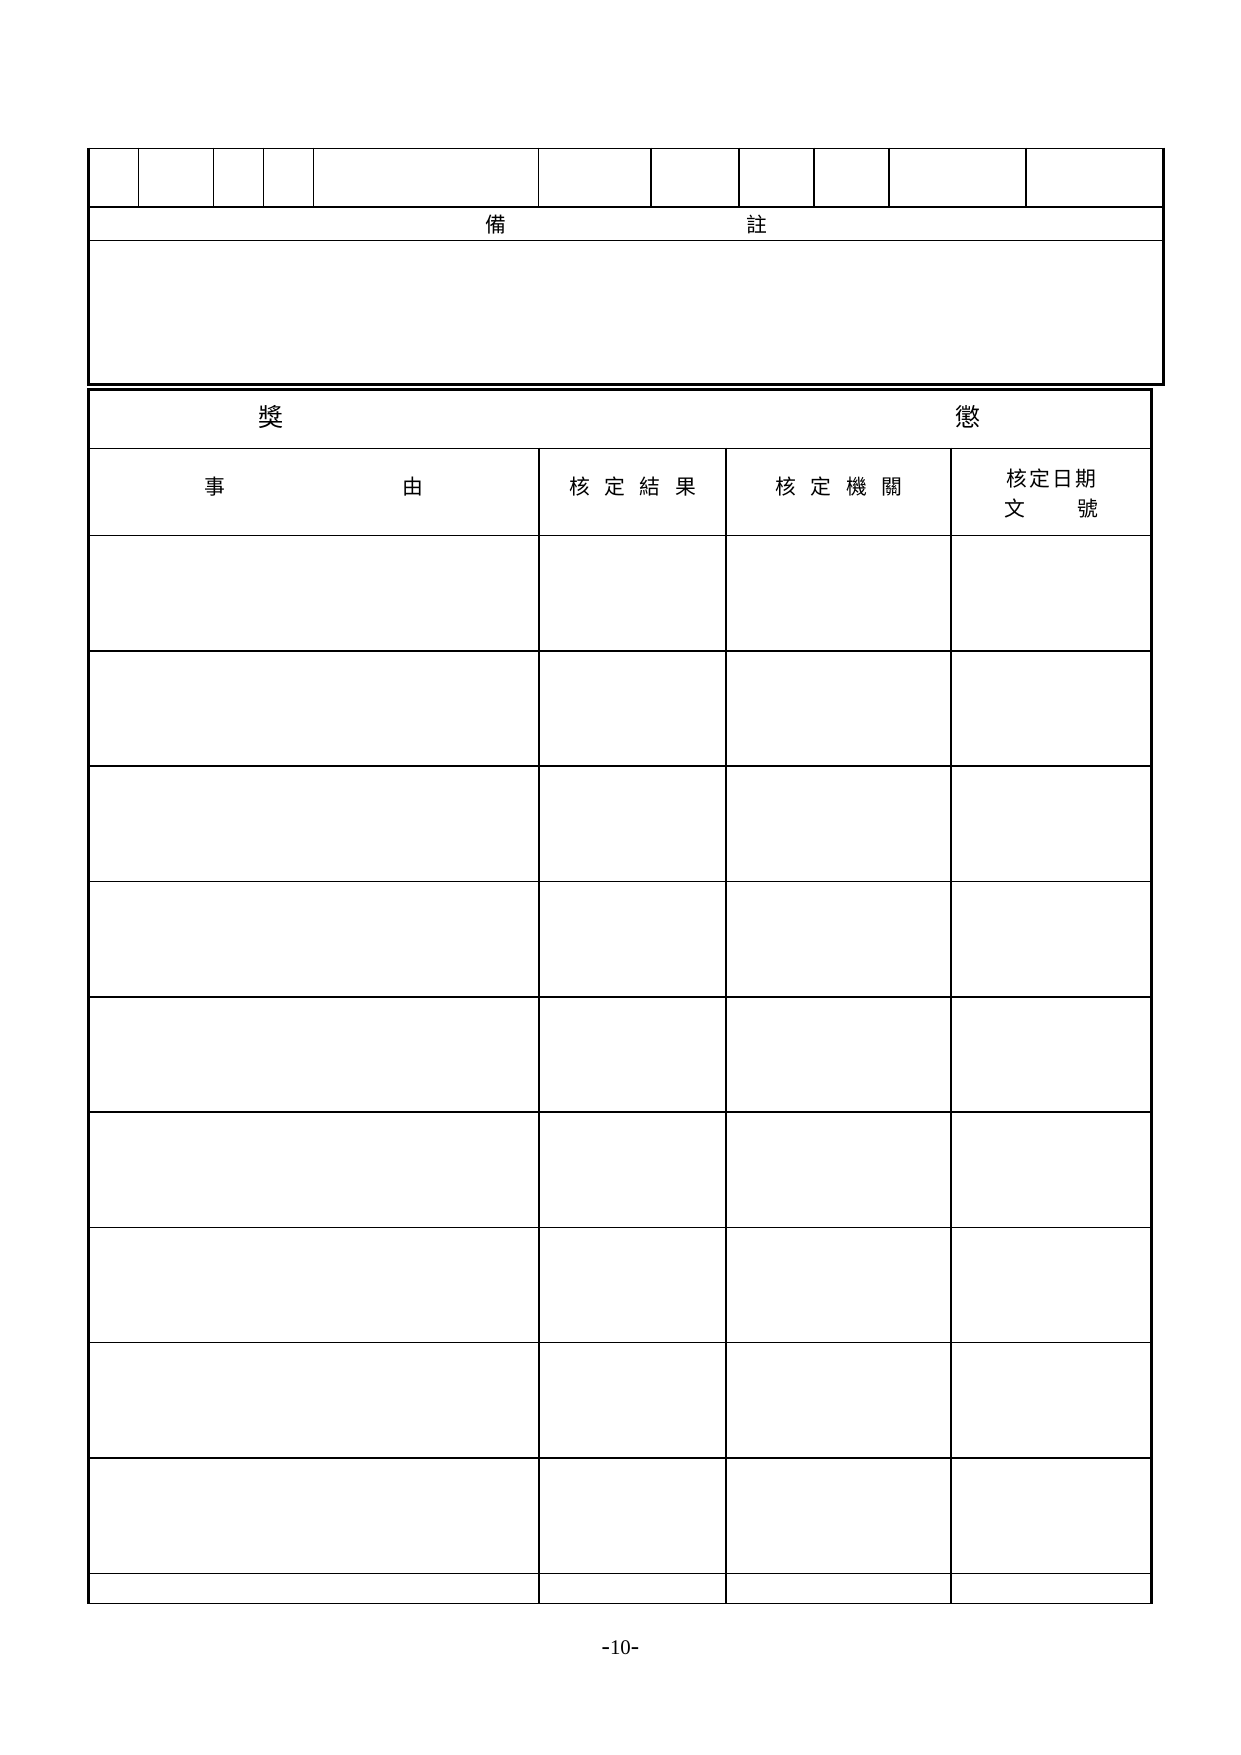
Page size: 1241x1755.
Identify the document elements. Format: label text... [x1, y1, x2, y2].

table_cell [952, 1228, 1150, 1342]
table_cell [540, 1113, 725, 1227]
table_cell [540, 882, 725, 996]
table_cell [90, 882, 538, 996]
table_cell [952, 1459, 1150, 1572]
table_cell [90, 1228, 538, 1342]
table_cell [90, 767, 538, 881]
table_cell [952, 882, 1150, 996]
table_cell [540, 1343, 725, 1457]
table_cell [815, 149, 888, 206]
table_cell 核 定 結 果 [540, 449, 725, 535]
table_cell [90, 241, 1162, 383]
table_cell 事 由 [90, 449, 538, 535]
table_cell [90, 1459, 538, 1572]
table_cell [727, 652, 950, 765]
table_cell [540, 1459, 725, 1572]
table_cell [139, 149, 213, 206]
table_cell 核定日期 文 號 [952, 449, 1150, 535]
table_cell [314, 149, 538, 206]
table_cell [952, 1113, 1150, 1227]
table_cell [90, 652, 538, 765]
table_cell [90, 1343, 538, 1457]
table_cell [90, 998, 538, 1111]
table_cell [727, 1459, 950, 1572]
table_cell [952, 652, 1150, 765]
table_cell [727, 536, 950, 650]
table_cell [540, 767, 725, 881]
table_cell [652, 149, 738, 206]
table_cell [952, 536, 1150, 650]
table_cell [540, 536, 725, 650]
table_cell [90, 536, 538, 650]
table_cell [214, 149, 263, 206]
table_cell [264, 149, 313, 206]
table_cell [540, 1228, 725, 1342]
table_cell [90, 149, 138, 206]
table_cell [952, 767, 1150, 881]
table_cell [952, 998, 1150, 1111]
table_cell [540, 1574, 725, 1602]
table_cell [727, 1574, 950, 1602]
table_cell [540, 998, 725, 1111]
table_cell 核 定 機 關 [727, 449, 950, 535]
table_header 獎 懲 [90, 391, 1150, 448]
table_cell [727, 1228, 950, 1342]
table_cell 備 註 [90, 208, 1162, 240]
table_cell [727, 1113, 950, 1227]
table_cell [90, 1574, 538, 1602]
table_cell [890, 149, 1025, 206]
table_cell [1027, 149, 1162, 206]
table_cell [540, 652, 725, 765]
table_cell [740, 149, 813, 206]
table_cell [727, 1343, 950, 1457]
table_cell [727, 767, 950, 881]
table_cell [952, 1574, 1150, 1602]
table_cell [952, 1343, 1150, 1457]
table_cell [539, 149, 650, 206]
table_cell [90, 1113, 538, 1227]
table_cell [727, 882, 950, 996]
table_cell [727, 998, 950, 1111]
